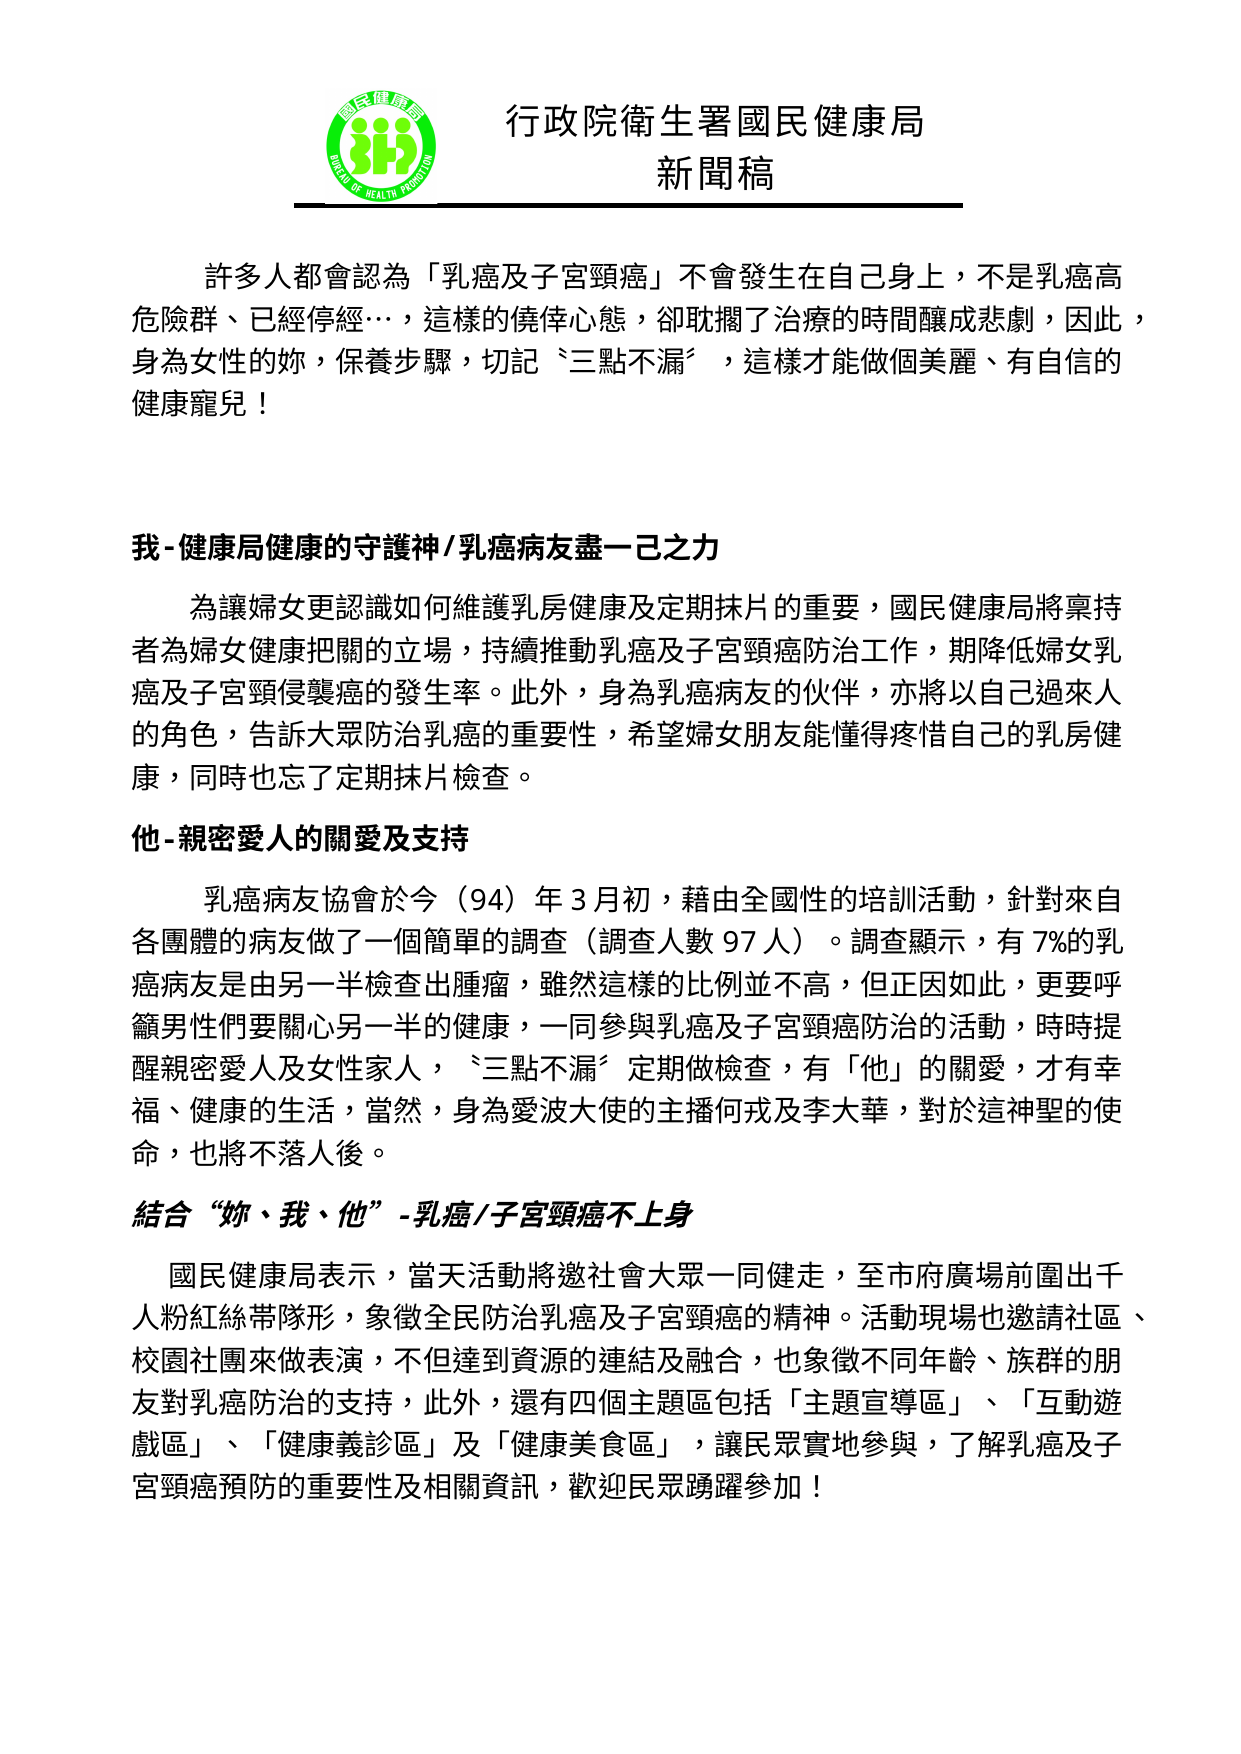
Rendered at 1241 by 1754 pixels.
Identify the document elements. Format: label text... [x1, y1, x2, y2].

text 乳癌病友協會於今（94）年3月初，藉由全國性的培訓活動，針對來自各團體的病友做了一個簡單的調查（調查人數97人）。調查顯示，有7%的乳癌病友是由另一半檢查出腫瘤，雖然這樣的比例並不高，但正因如此，更要呼籲男性們要關心另一半的健康，一同參與乳癌及子宮頸癌防治的活動，時時提醒親密愛人及女性家人，〝三點不漏〞定期做檢查，有「他」的關愛，才有幸福、健康的生活，當然，身為愛波大使的主播何戎及李大華，對於這神聖的使命，也將不落人後。 [131, 876, 1125, 1173]
text 結合“妳、我、他”-乳癌/子宮頸癌不上身 [131, 1191, 1125, 1234]
text 許多人都會認為「乳癌及子宮頸癌」不會發生在自己身上，不是乳癌高危險群、已經停經…，這樣的僥倖心態，卻耽擱了治療的時間釀成悲劇，因此，身為女性的妳，保養步驟，切記〝三點不漏〞，這樣才能做個美麗、有自信的健康寵兒！ [131, 254, 1125, 423]
text 他-親密愛人的關愛及支持 [131, 815, 1125, 858]
text 國民健康局表示，當天活動將邀社會大眾一同健走，至市府廣場前圍出千人粉紅絲帯隊形，象徵全民防治乳癌及子宮頸癌的精神。活動現場也邀請社區、校園社團來做表演，不但達到資源的連結及融合，也象徵不同年齡、族群的朋友對乳癌防治的支持，此外，還有四個主題區包括「主題宣導區」、「互動遊戲區」、「健康義診區」及「健康美食區」，讓民眾實地參與，了解乳癌及子宮頸癌預防的重要性及相關資訊，歡迎民眾踴躍參加！ [131, 1252, 1125, 1506]
text 我-健康局健康的守護神/乳癌病友盡一己之力 [131, 504, 1125, 566]
text 為讓婦女更認識如何維護乳房健康及定期抹片的重要，國民健康局將稟持者為婦女健康把關的立場，持續推動乳癌及子宮頸癌防治工作，期降低婦女乳癌及子宮頸侵襲癌的發生率。此外，身為乳癌病友的伙伴，亦將以自己過來人的角色，告訴大眾防治乳癌的重要性，希望婦女朋友能懂得疼惜自己的乳房健康，同時也忘了定期抹片檢查。 [131, 585, 1125, 796]
